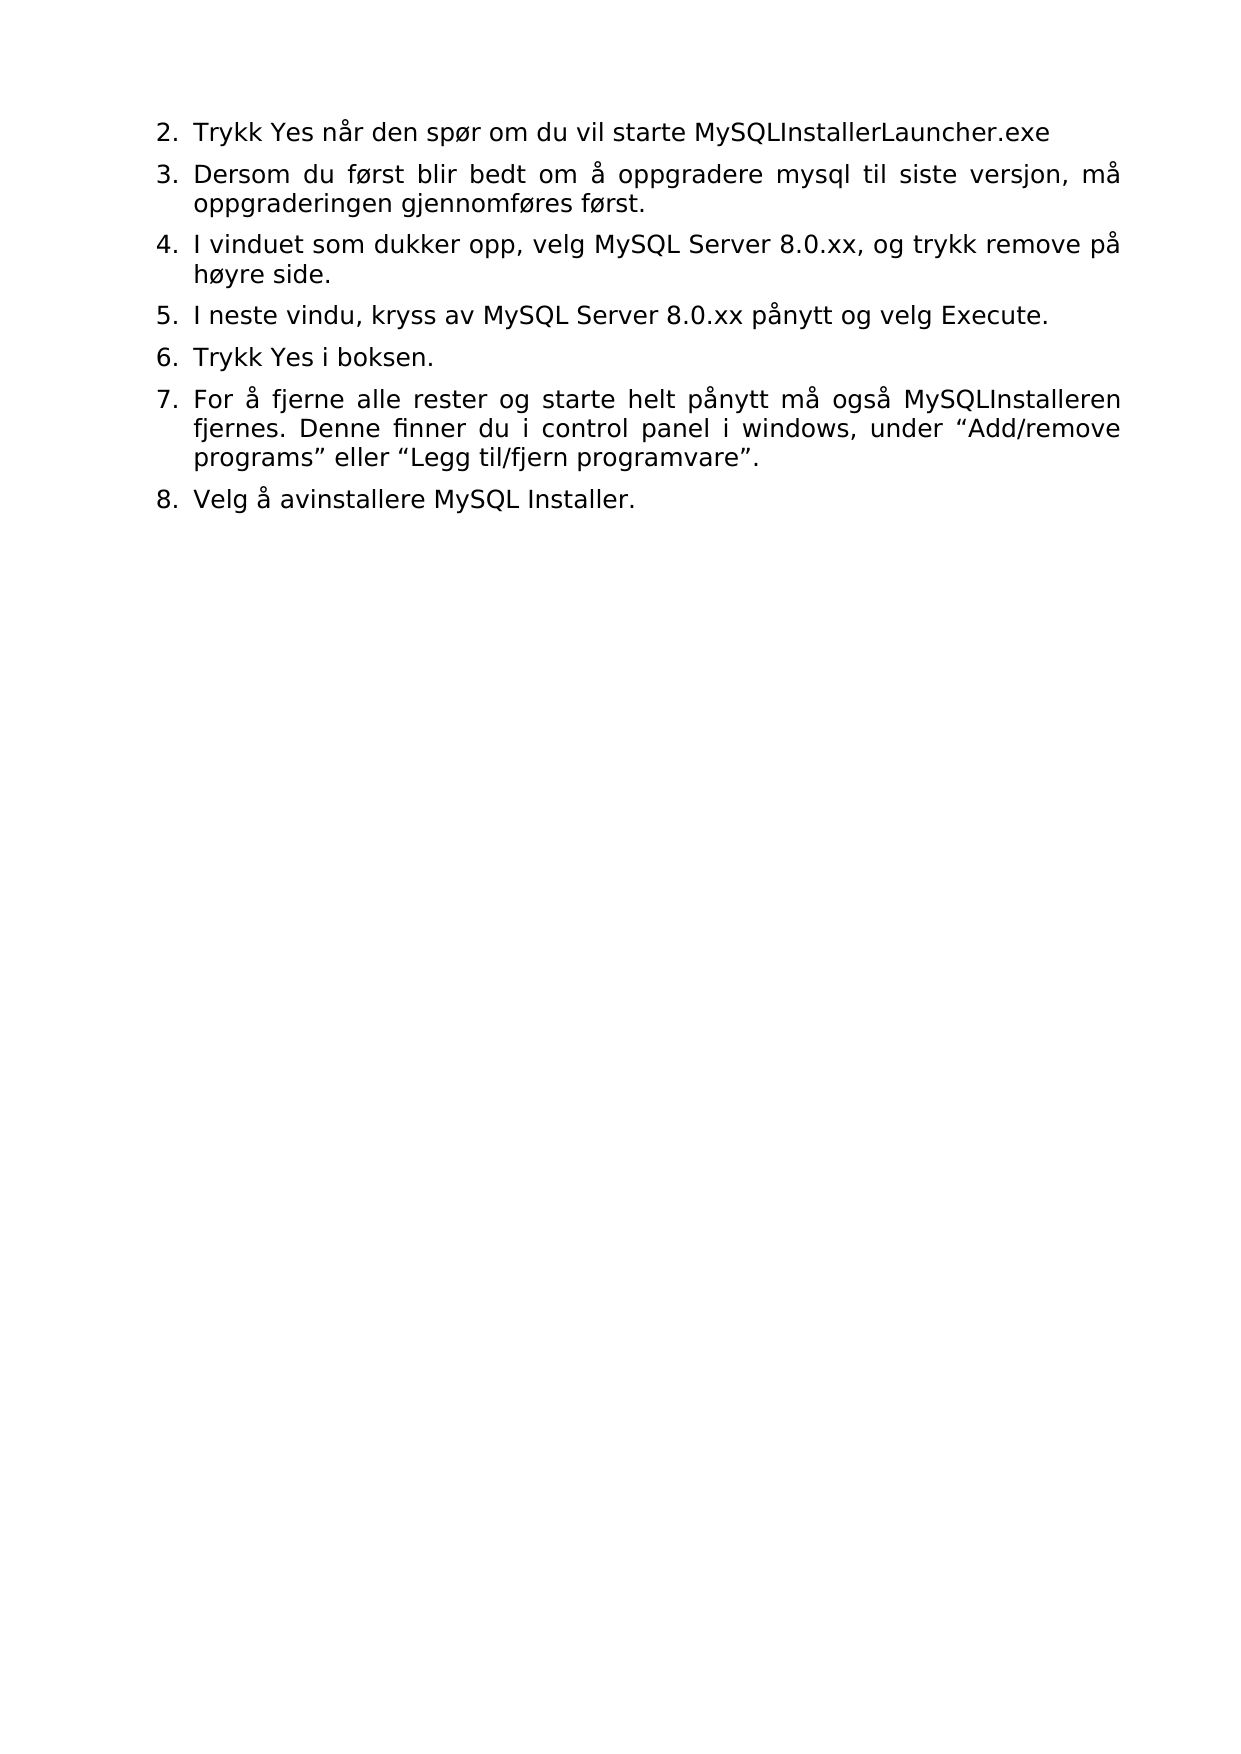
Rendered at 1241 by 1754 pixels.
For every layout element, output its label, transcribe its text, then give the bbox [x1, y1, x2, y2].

list Velg å avinstallere MySQL Installer. [156, 485, 1122, 514]
list I neste vindu, kryss av MySQL Server 8.0.xx pånytt og velg Execute. [156, 301, 1122, 331]
list Dersom du først blir bedt om å oppgradere mysql til siste versjon, må oppgraderingen gjennomføres først. [156, 160, 1122, 218]
list I vinduet som dukker opp, velg MySQL Server 8.0.xx, og trykk remove på høyre side. [156, 231, 1122, 289]
list Trykk Yes når den spør om du vil starte MySQLInstallerLauncher.exe [156, 118, 1122, 147]
list For å fjerne alle rester og starte helt pånytt må også MySQLInstalleren fjernes. Denne finner du i control panel i windows, under “Add/remove programs” eller “Legg til/fjern programvare”. [156, 385, 1122, 472]
list Trykk Yes i boksen. [156, 343, 1122, 372]
